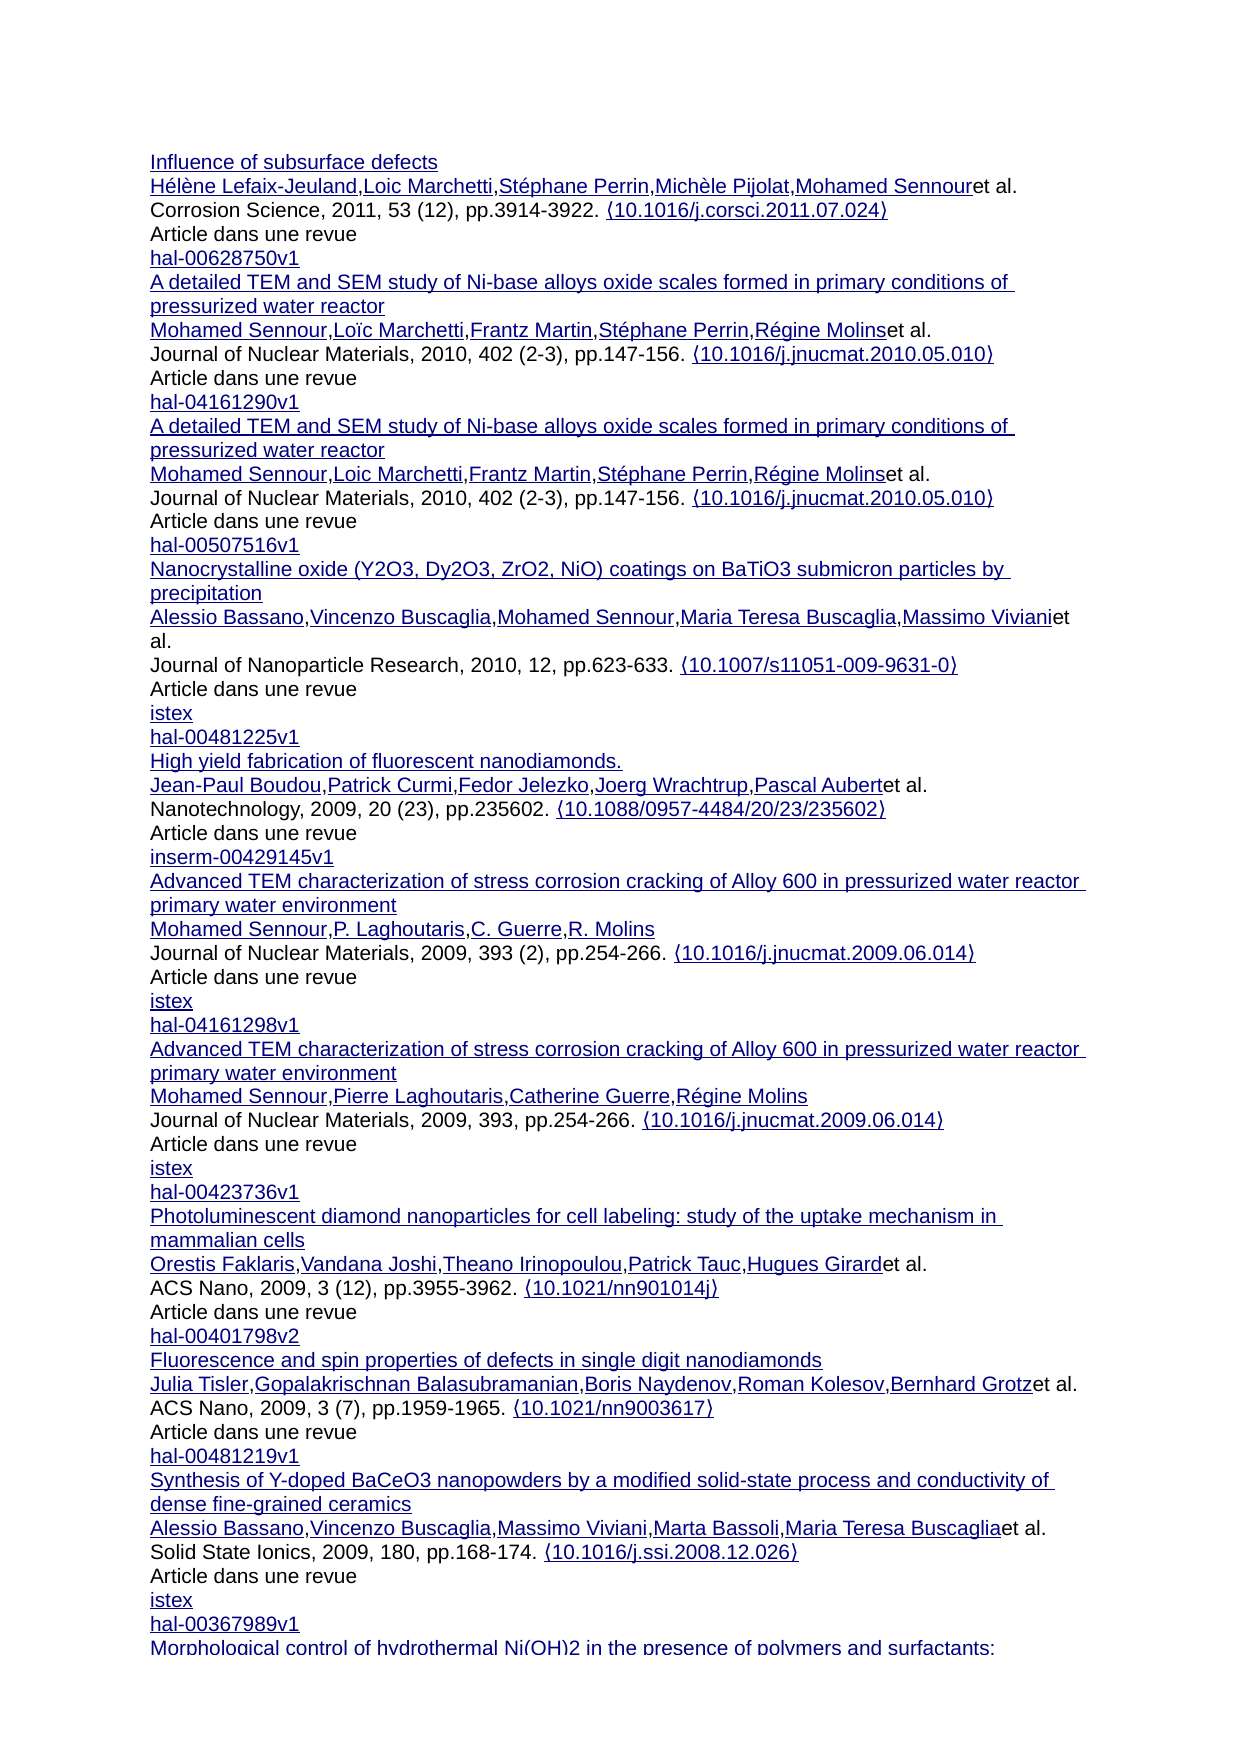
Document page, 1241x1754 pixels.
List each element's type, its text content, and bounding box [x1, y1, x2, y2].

table_cell Photoluminescent diamond nanoparticles for cell labeling: study of the uptake mechanism in mammalian cells Orestis Faklaris,Vandana Joshi,Theano Irinopoulou,Patrick Tauc,Hugues Girardet al. ACS Nano, 2009, 3 (12), pp.3955-3962. ⟨10.1021/nn901014j⟩ Article dans une revue hal-00401798v2 [150, 1204, 1090, 1348]
table_cell Fluorescence and spin properties of defects in single digit nanodiamonds Julia Tisler,Gopalakrischnan Balasubramanian,Boris Naydenov,Roman Kolesov,Bernhard Grotzet al. ACS Nano, 2009, 3 (7), pp.1959-1965. ⟨10.1021/nn9003617⟩ Article dans une revue hal-00481219v1 [150, 1348, 1090, 1468]
table_cell A detailed TEM and SEM study of Ni-base alloys oxide scales formed in primary conditions of pressurized water reactor Mohamed Sennour,Loic Marchetti,Frantz Martin,Stéphane Perrin,Régine Molinset al. Journal of Nuclear Materials, 2010, 402 (2-3), pp.147-156. ⟨10.1016/j.jnucmat.2010.05.010⟩ Article dans une revue hal-00507516v1 [150, 414, 1090, 557]
table_cell A detailed TEM and SEM study of Ni-base alloys oxide scales formed in primary conditions of pressurized water reactor Mohamed Sennour,Loïc Marchetti,Frantz Martin,Stéphane Perrin,Régine Molinset al. Journal of Nuclear Materials, 2010, 402 (2-3), pp.147-156. ⟨10.1016/j.jnucmat.2010.05.010⟩ Article dans une revue hal-04161290v1 [150, 270, 1090, 413]
table_cell Synthesis of Y-doped BaCeO3 nanopowders by a modified solid-state process and conductivity of dense fine-grained ceramics Alessio Bassano,Vincenzo Buscaglia,Massimo Viviani,Marta Bassoli,Maria Teresa Buscagliaet al. Solid State Ionics, 2009, 180, pp.168-174. ⟨10.1016/j.ssi.2008.12.026⟩ Article dans une revue istex hal-00367989v1 [150, 1468, 1090, 1635]
table_cell Advanced TEM characterization of stress corrosion cracking of Alloy 600 in pressurized water reactor primary water environment Mohamed Sennour,P. Laghoutaris,C. Guerre,R. Molins Journal of Nuclear Materials, 2009, 393 (2), pp.254-266. ⟨10.1016/j.jnucmat.2009.06.014⟩ Article dans une revue istex hal-04161298v1 [150, 869, 1090, 1036]
table_cell Nanocrystalline oxide (Y2O3, Dy2O3, ZrO2, NiO) coatings on BaTiO3 submicron particles by precipitation Alessio Bassano,Vincenzo Buscaglia,Mohamed Sennour,Maria Teresa Buscaglia,Massimo Vivianiet al. Journal of Nanoparticle Research, 2010, 12, pp.623-633. ⟨10.1007/s11051-009-9631-0⟩ Article dans une revue istex hal-00481225v1 [150, 557, 1090, 749]
table_cell Morphological control of hydrothermal Ni(OH)2 in the presence of polymers and surfactants: [150, 1635, 1090, 1655]
table_cell Influence of subsurface defects Hélène Lefaix-Jeuland,Loic Marchetti,Stéphane Perrin,Michèle Pijolat,Mohamed Sennouret al. Corrosion Science, 2011, 53 (12), pp.3914-3922. ⟨10.1016/j.corsci.2011.07.024⟩ Article dans une revue hal-00628750v1 [150, 150, 1090, 270]
table_cell High yield fabrication of fluorescent nanodiamonds. Jean-Paul Boudou,Patrick Curmi,Fedor Jelezko,Joerg Wrachtrup,Pascal Aubertet al. Nanotechnology, 2009, 20 (23), pp.235602. ⟨10.1088/0957-4484/20/23/235602⟩ Article dans une revue inserm-00429145v1 [150, 749, 1090, 869]
table_cell Advanced TEM characterization of stress corrosion cracking of Alloy 600 in pressurized water reactor primary water environment Mohamed Sennour,Pierre Laghoutaris,Catherine Guerre,Régine Molins Journal of Nuclear Materials, 2009, 393, pp.254-266. ⟨10.1016/j.jnucmat.2009.06.014⟩ Article dans une revue istex hal-00423736v1 [150, 1036, 1090, 1204]
